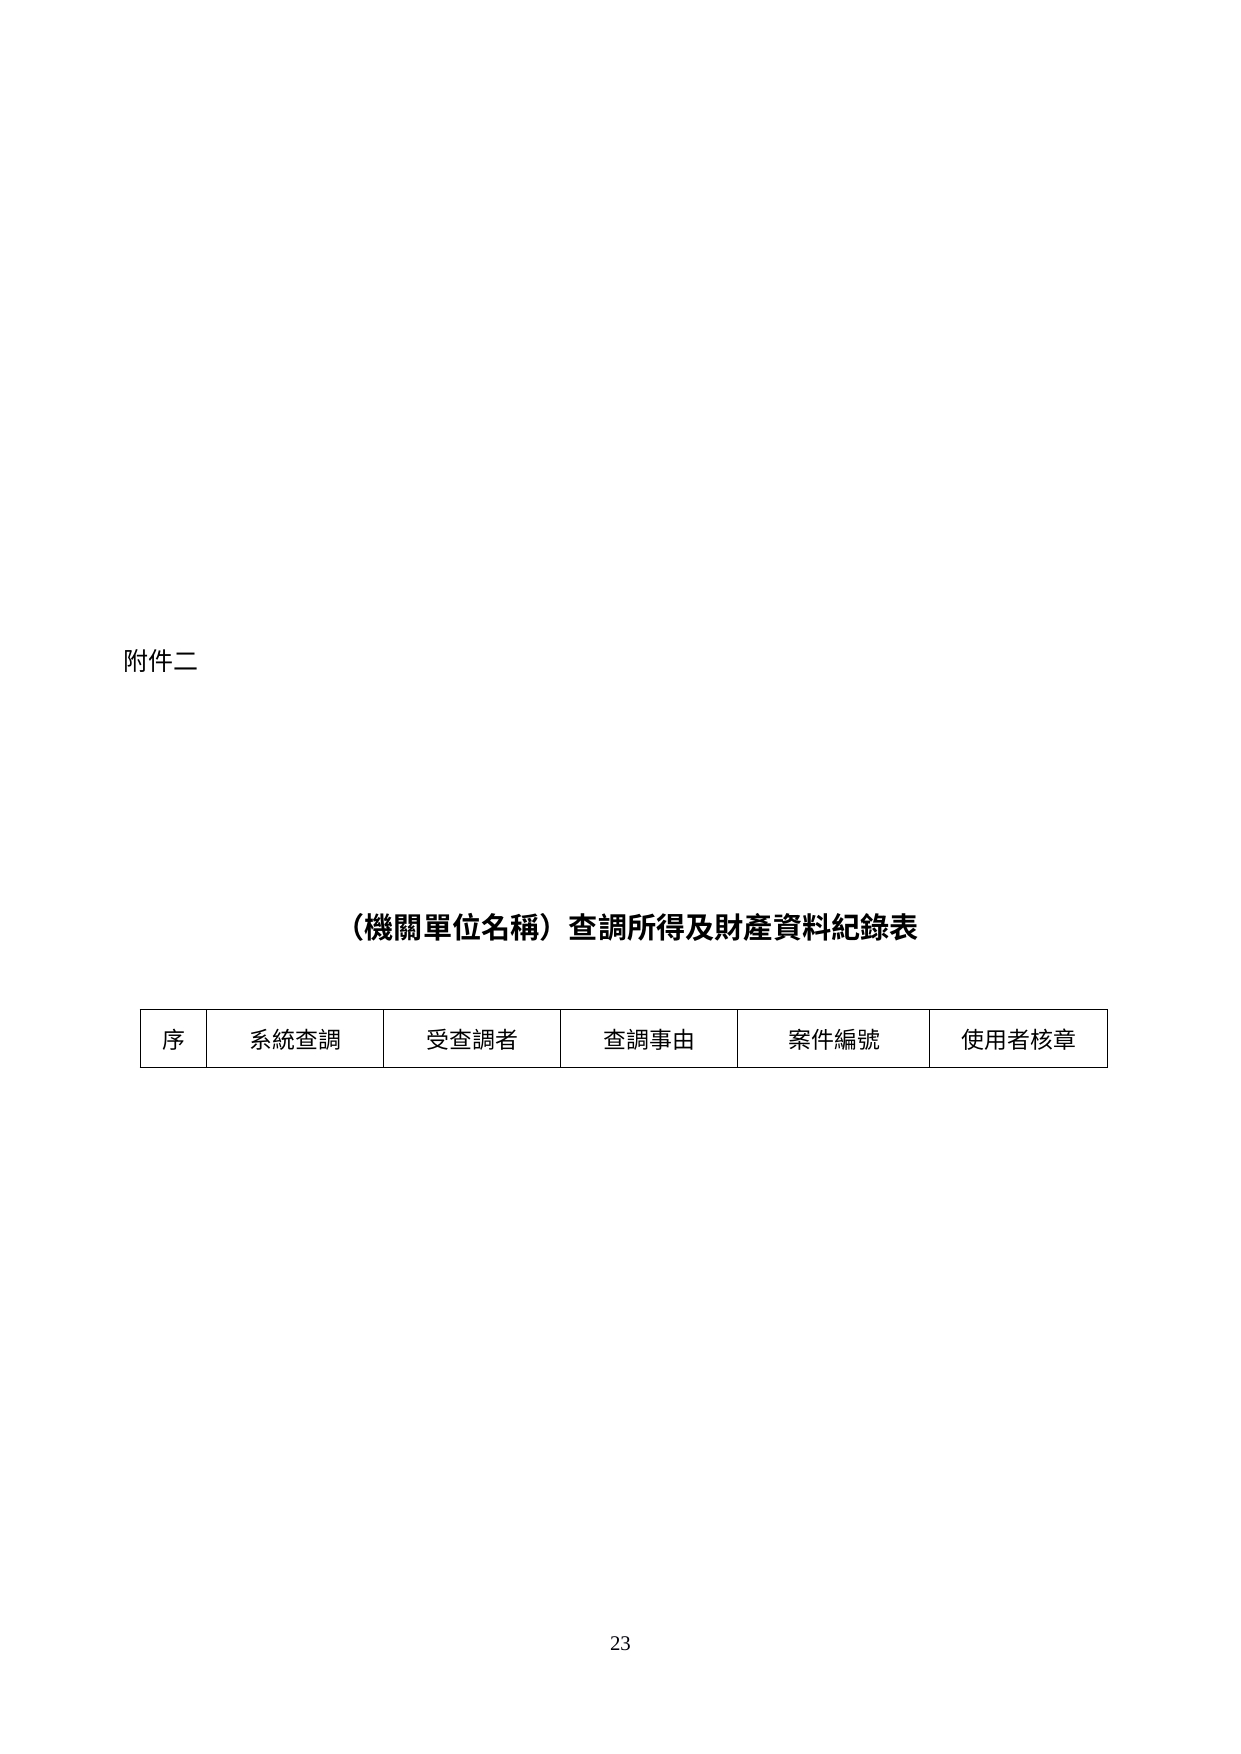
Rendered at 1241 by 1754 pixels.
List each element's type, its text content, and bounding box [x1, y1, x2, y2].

text 附件二 [123, 642, 200, 678]
table_header 受查調者 [384, 1010, 560, 1067]
table_header 使用者核章 [930, 1010, 1107, 1067]
table_header 查調事由 [561, 1010, 737, 1067]
text （機關單位名稱）查調所得及財產資料紀錄表 [108, 634, 1092, 947]
table_header 序 [141, 1010, 206, 1067]
table_header 案件編號 [738, 1010, 929, 1067]
table_header 系統查調 [207, 1010, 383, 1067]
